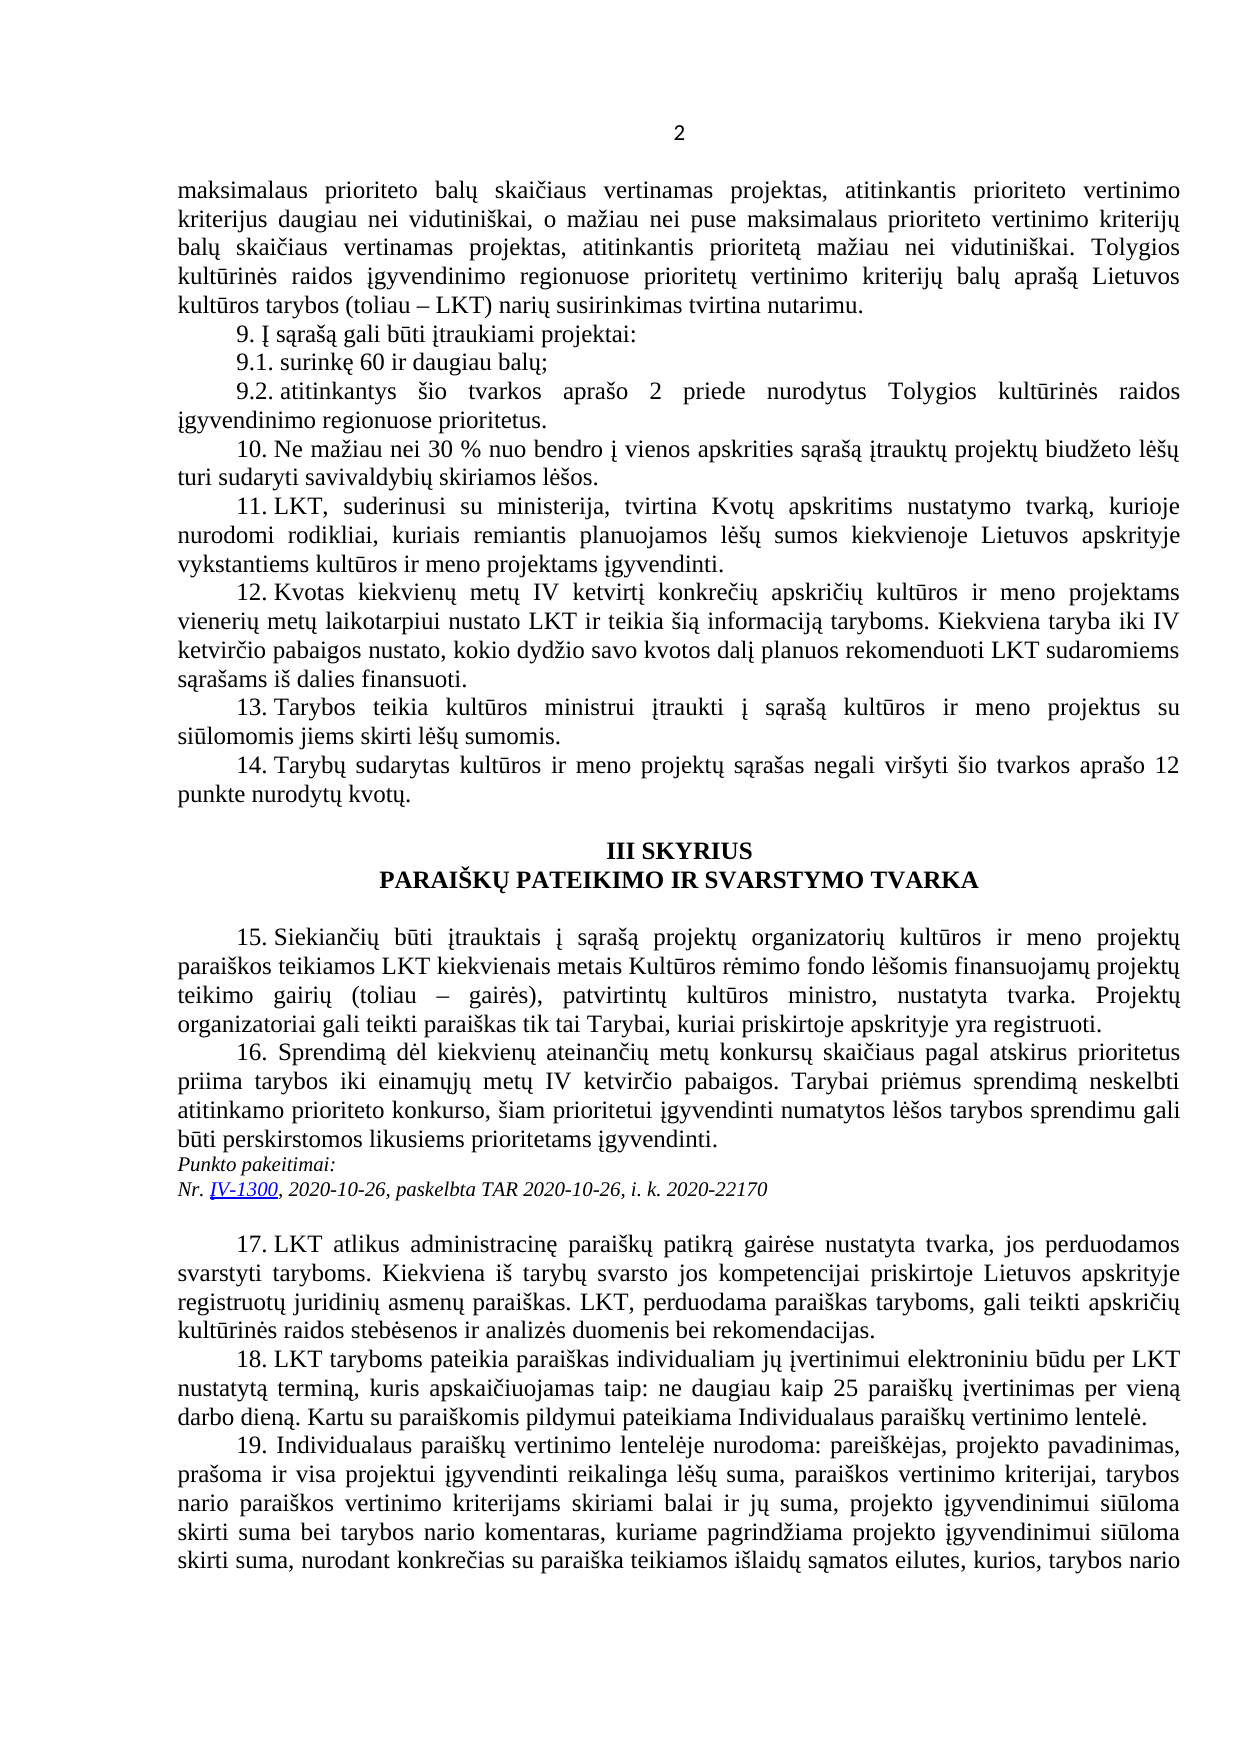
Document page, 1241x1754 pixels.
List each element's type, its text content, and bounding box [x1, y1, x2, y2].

text 14. Tarybų sudarytas kultūros ir meno projektų sąrašas negali viršyti šio tvarkos aprašo 12 punkte nurodytų kvotų. [177, 750, 1181, 807]
text 9.2. atitinkantys šio tvarkos aprašo 2 priede nurodytus Tolygios kultūrinės raidos įgyvendinimo regionuose prioritetus. [177, 376, 1181, 434]
text III SKYRIUS [177, 836, 1181, 865]
text 9.1. surinkę 60 ir daugiau balų; [177, 347, 1181, 376]
text 17. LKT atlikus administracinę paraiškų patikrą gairėse nustatyta tvarka, jos perduodamos svarstyti taryboms. Kiekviena iš tarybų svarsto jos kompetencijai priskirtoje Lietuvos apskrityje registruotų juridinių asmenų paraiškas. LKT, perduodama paraiškas taryboms, gali teikti apskričių kultūrinės raidos stebėsenos ir analizės duomenis bei rekomendacijas. [177, 1229, 1181, 1344]
text PARAIŠKŲ PATEIKIMO IR SVARSTYMO TVARKA [177, 865, 1181, 894]
text 12. Kvotas kiekvienų metų IV ketvirtį konkrečių apskričių kultūros ir meno projektams vienerių metų laikotarpiui nustato LKT ir teikia šią informaciją taryboms. Kiekviena taryba iki IV ketvirčio pabaigos nustato, kokio dydžio savo kvotos dalį planuos rekomenduoti LKT sudaromiems sąrašams iš dalies finansuoti. [177, 577, 1181, 692]
text 10. Ne mažiau nei 30 % nuo bendro į vienos apskrities sąrašą įtrauktų projektų biudžeto lėšų turi sudaryti savivaldybių skiriamos lėšos. [177, 434, 1181, 491]
text 18. LKT taryboms pateikia paraiškas individualiam jų įvertinimui elektroniniu būdu per LKT nustatytą terminą, kuris apskaičiuojamas taip: ne daugiau kaip 25 paraiškų įvertinimas per vieną darbo dieną. Kartu su paraiškomis pildymui pateikiama Individualaus paraiškų vertinimo lentelė. [177, 1344, 1181, 1431]
text Nr. ĮV-1300, 2020-10-26, paskelbta TAR 2020-10-26, i. k. 2020-22170 [177, 1176, 1181, 1201]
text 15. Siekiančių būti įtrauktais į sąrašą projektų organizatorių kultūros ir meno projektų paraiškos teikiamos LKT kiekvienais metais Kultūros rėmimo fondo lėšomis finansuojamų projektų teikimo gairių (toliau – gairės), patvirtintų kultūros ministro, nustatyta tvarka. Projektų organizatoriai gali teikti paraiškas tik tai Tarybai, kuriai priskirtoje apskrityje yra registruoti. [177, 922, 1181, 1037]
text 13. Tarybos teikia kultūros ministrui įtraukti į sąrašą kultūros ir meno projektus su siūlomomis jiems skirti lėšų sumomis. [177, 692, 1181, 750]
text 19. Individualaus paraiškų vertinimo lentelėje nurodoma: pareiškėjas, projekto pavadinimas, prašoma ir visa projektui įgyvendinti reikalinga lėšų suma, paraiškos vertinimo kriterijai, tarybos nario paraiškos vertinimo kriterijams skiriami balai ir jų suma, projekto įgyvendinimui siūloma skirti suma bei tarybos nario komentaras, kuriame pagrindžiama projekto įgyvendinimui siūloma skirti suma, nurodant konkrečias su paraiška teikiamos išlaidų sąmatos eilutes, kurios, tarybos nario [177, 1431, 1181, 1574]
text 9. Į sąrašą gali būti įtraukiami projektai: [177, 319, 1181, 347]
text 16. Sprendimą dėl kiekvienų ateinančių metų konkursų skaičiaus pagal atskirus prioritetus priima tarybos iki einamųjų metų IV ketvirčio pabaigos. Tarybai priėmus sprendimą neskelbti atitinkamo prioriteto konkurso, šiam prioritetui įgyvendinti numatytos lėšos tarybos sprendimu gali būti perskirstomos likusiems prioritetams įgyvendinti. [177, 1037, 1181, 1152]
text Punkto pakeitimai: [177, 1152, 1181, 1176]
text maksimalaus prioriteto balų skaičiaus vertinamas projektas, atitinkantis prioriteto vertinimo kriterijus daugiau nei vidutiniškai, o mažiau nei puse maksimalaus prioriteto vertinimo kriterijų balų skaičiaus vertinamas projektas, atitinkantis prioritetą mažiau nei vidutiniškai. Tolygios kultūrinės raidos įgyvendinimo regionuose prioritetų vertinimo kriterijų balų aprašą Lietuvos kultūros tarybos (toliau – LKT) narių susirinkimas tvirtina nutarimu. [177, 175, 1181, 319]
text 11. LKT, suderinusi su ministerija, tvirtina Kvotų apskritims nustatymo tvarką, kurioje nurodomi rodikliai, kuriais remiantis planuojamos lėšų sumos kiekvienoje Lietuvos apskrityje vykstantiems kultūros ir meno projektams įgyvendinti. [177, 491, 1181, 577]
